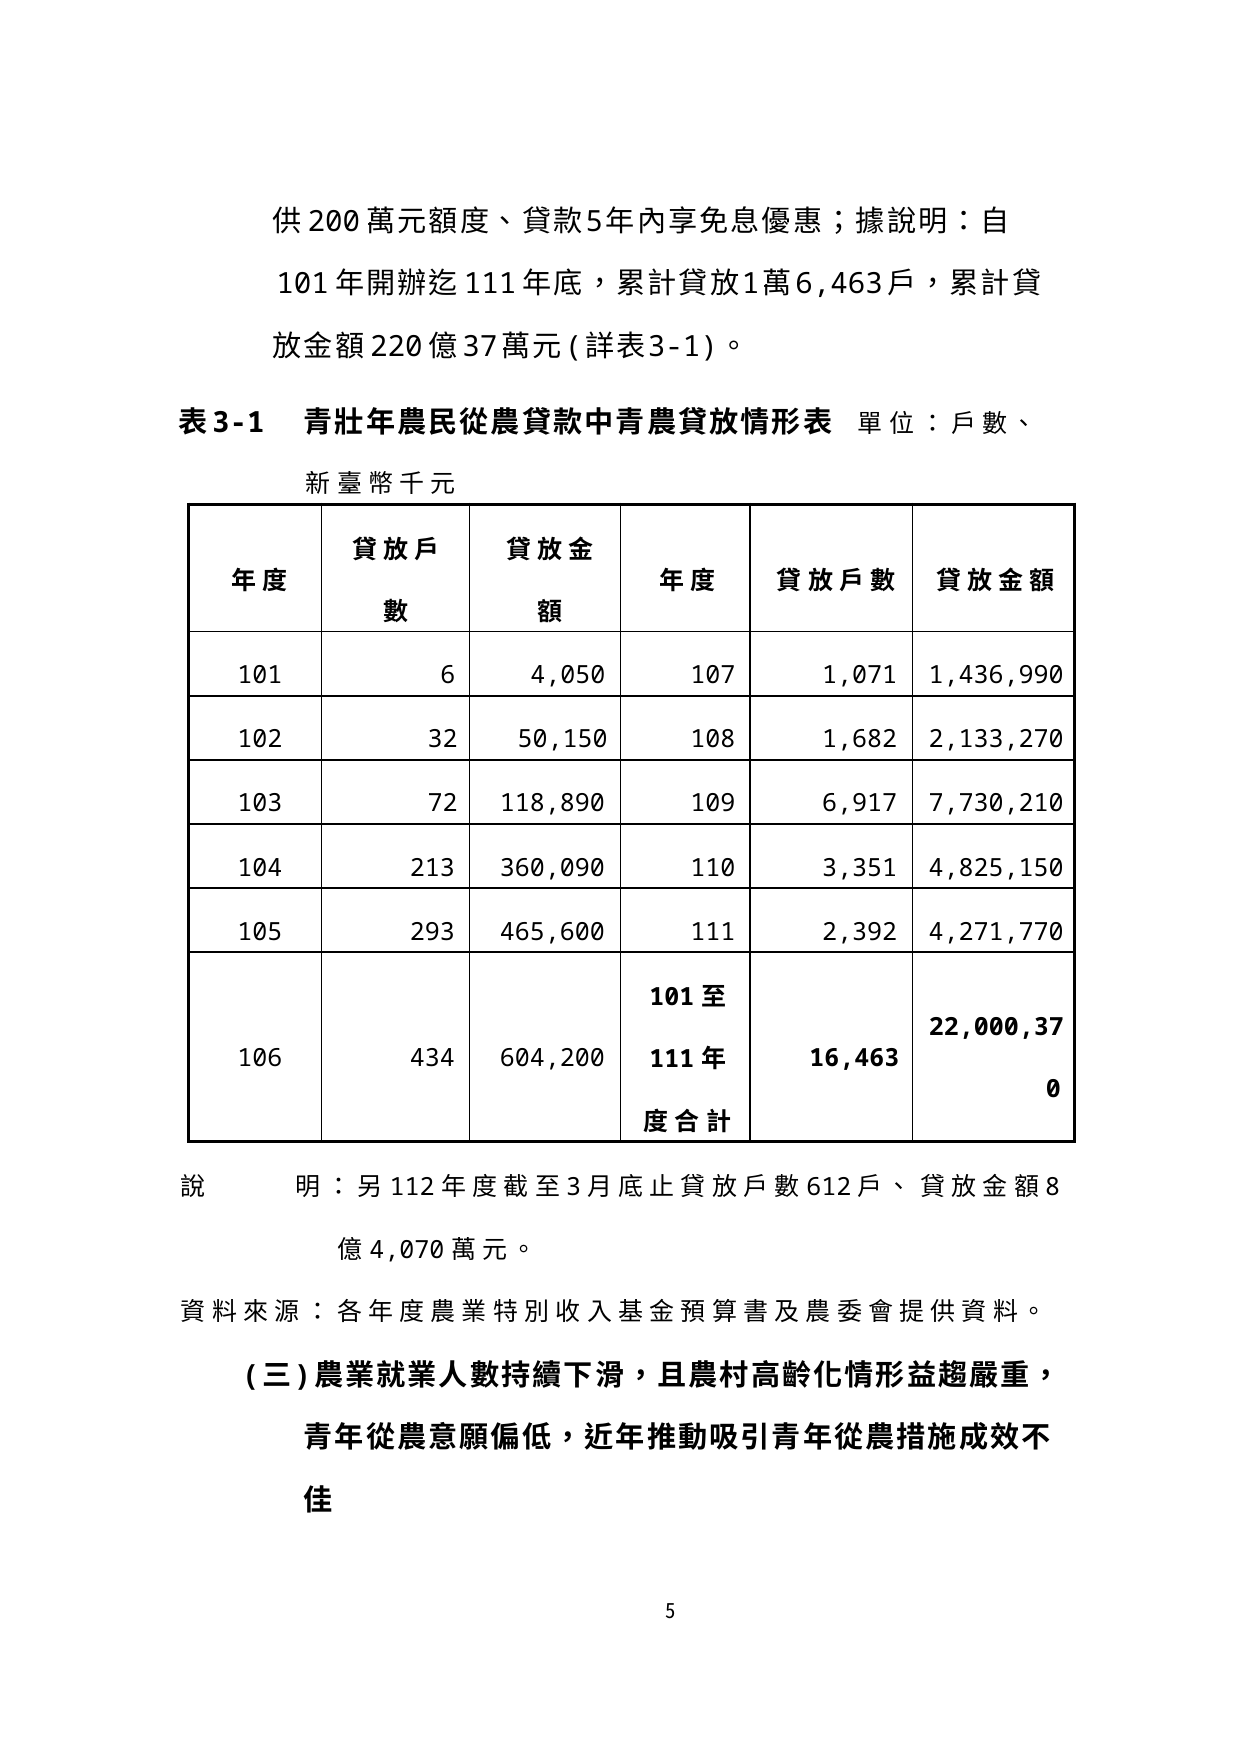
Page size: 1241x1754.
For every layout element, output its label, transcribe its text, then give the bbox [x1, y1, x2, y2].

table_cell 4,271,770 [913, 889, 1073, 951]
table_cell 1,682 [751, 697, 912, 759]
table_header 貸放金額 [470, 506, 620, 631]
table_cell 108 [621, 697, 749, 759]
table_cell 360,090 [470, 825, 620, 887]
table_cell 4,825,150 [913, 825, 1073, 887]
table_cell 32 [322, 697, 469, 759]
table_cell 16,463 [751, 953, 912, 1140]
table_header 貸放金額 [913, 506, 1073, 631]
text 供200萬元額度、貸款5年內享免息優惠；據說明：自101年開辦迄111年底，累計貸放1萬6,463戶，累計貸放金額220億37萬元(詳表3-1)。 [266, 177, 1063, 365]
table_cell 107 [621, 632, 749, 695]
table_header 貸放戶數 [751, 506, 912, 631]
table_cell 3,351 [751, 825, 912, 887]
table_header 年度 [190, 506, 321, 631]
table_cell 6,917 [751, 761, 912, 823]
table_cell 604,200 [470, 953, 620, 1140]
table_cell 101至111年度合計 [621, 953, 749, 1140]
table_cell 213 [322, 825, 469, 887]
table_cell 102 [190, 697, 321, 759]
table_cell 110 [621, 825, 749, 887]
table_cell 2,392 [751, 889, 912, 951]
table_cell 434 [322, 953, 469, 1140]
table_cell 2,133,270 [913, 697, 1073, 759]
table_cell 22,000,370 [913, 953, 1073, 1140]
table_cell 1,071 [751, 632, 912, 695]
table_cell 293 [322, 889, 469, 951]
text 說 明：另112年度截至3月底止貸放戶數612戶、貸放金額8億4,070萬元。 [177, 1143, 1063, 1268]
table_cell 111 [621, 889, 749, 951]
text (三)農業就業人數持續下滑，且農村高齡化情形益趨嚴重，青年從農意願偏低，近年推動吸引青年從農措施成效不佳 [236, 1331, 1063, 1518]
table_cell 103 [190, 761, 321, 823]
table_cell 465,600 [470, 889, 620, 951]
table_cell 118,890 [470, 761, 620, 823]
table_cell 1,436,990 [913, 632, 1073, 695]
table_header 年度 [621, 506, 749, 631]
table_cell 109 [621, 761, 749, 823]
table_cell 6 [322, 632, 469, 695]
table_cell 104 [190, 825, 321, 887]
table_cell 50,150 [470, 697, 620, 759]
text 資料來源：各年度農業特別收入基金預算書及農委會提供資料。 [177, 1268, 1063, 1331]
table_cell 72 [322, 761, 469, 823]
table_cell 101 [190, 632, 321, 695]
table_cell 7,730,210 [913, 761, 1073, 823]
table_cell 106 [190, 953, 321, 1140]
text 表3-1 青壯年農民從農貸款中青農貸放情形表 單位：戶數、新臺幣千元 [177, 378, 1063, 503]
table_cell 105 [190, 889, 321, 951]
table_cell 4,050 [470, 632, 620, 695]
table_header 貸放戶數 [322, 506, 469, 631]
